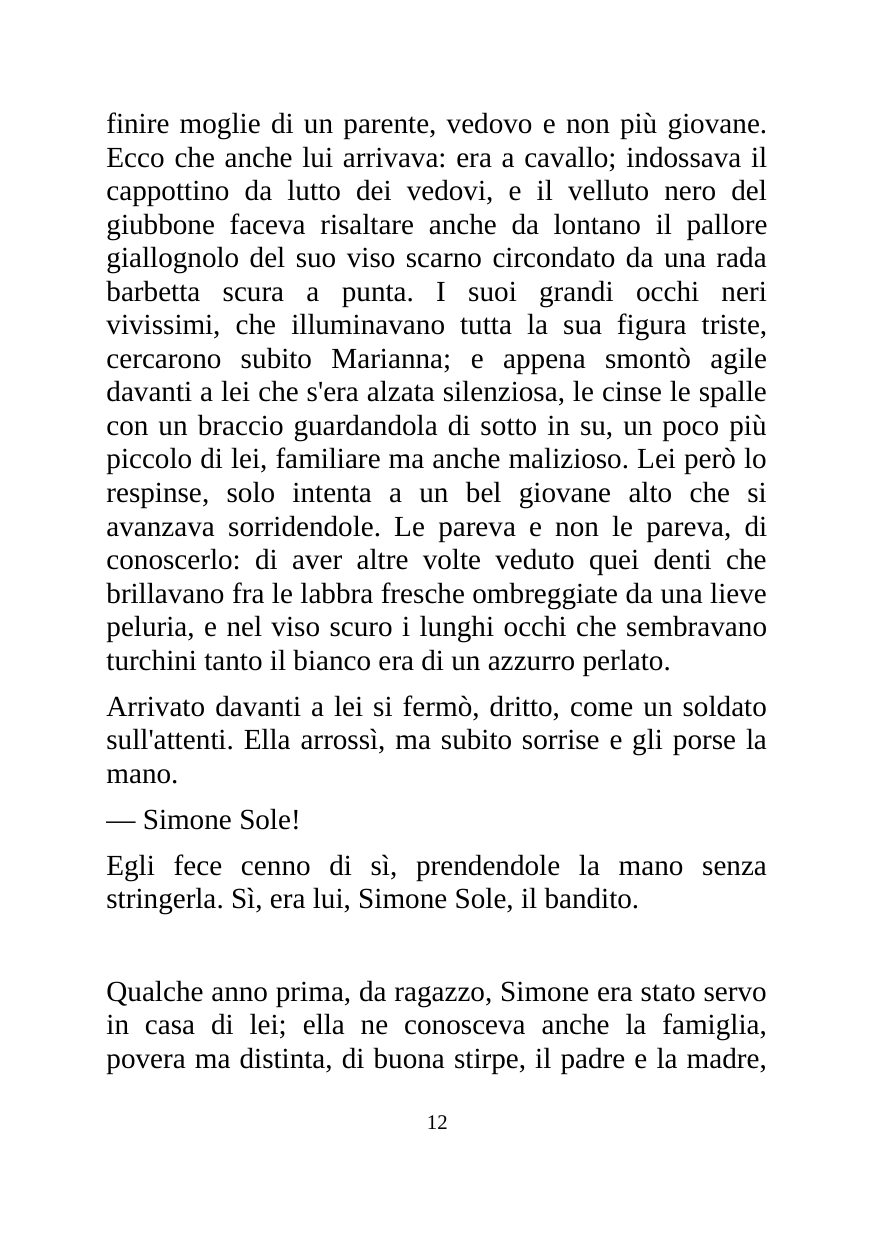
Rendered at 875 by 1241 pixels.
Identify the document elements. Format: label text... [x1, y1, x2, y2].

text — Simone Sole! [106, 802, 768, 836]
text Egli fece cenno di sì, prendendole la mano senza stringerla. Sì, era lui, Simone Sole, il bandito. [106, 848, 768, 915]
text Arrivato davanti a lei si fermò, dritto, come un soldato sull'attenti. Ella arrossì, ma subito sorrise e gli porse la mano. [106, 689, 768, 789]
text Qualche anno prima, da ragazzo, Simone era stato servo in casa di lei; ella ne conosceva anche la famiglia, povera ma distinta, di buona stirpe, il padre e la madre, [106, 974, 768, 1074]
text finire moglie di un parente, vedovo e non più giovane. Ecco che anche lui arrivava: era a cavallo; indossava il cappottino da lutto dei vedovi, e il velluto nero del giubbone faceva risaltare anche da lontano il pallore giallognolo del suo viso scarno circondato da una rada barbetta scura a punta. I suoi grandi occhi neri vivissimi, che illuminavano tutta la sua figura triste, cercarono subito Marianna; e appena smontò agile davanti a lei che s'era alzata silenziosa, le cinse le spalle con un braccio guardandola di sotto in su, un poco più piccolo di lei, familiare ma anche malizioso. Lei però lo respinse, solo intenta a un bel giovane alto che si avanzava sorridendole. Le pareva e non le pareva, di conoscerlo: di aver altre volte veduto quei denti che brillavano fra le labbra fresche ombreggiate da una lieve peluria, e nel viso scuro i lunghi occhi che sembravano turchini tanto il bianco era di un azzurro perlato. [106, 106, 768, 676]
